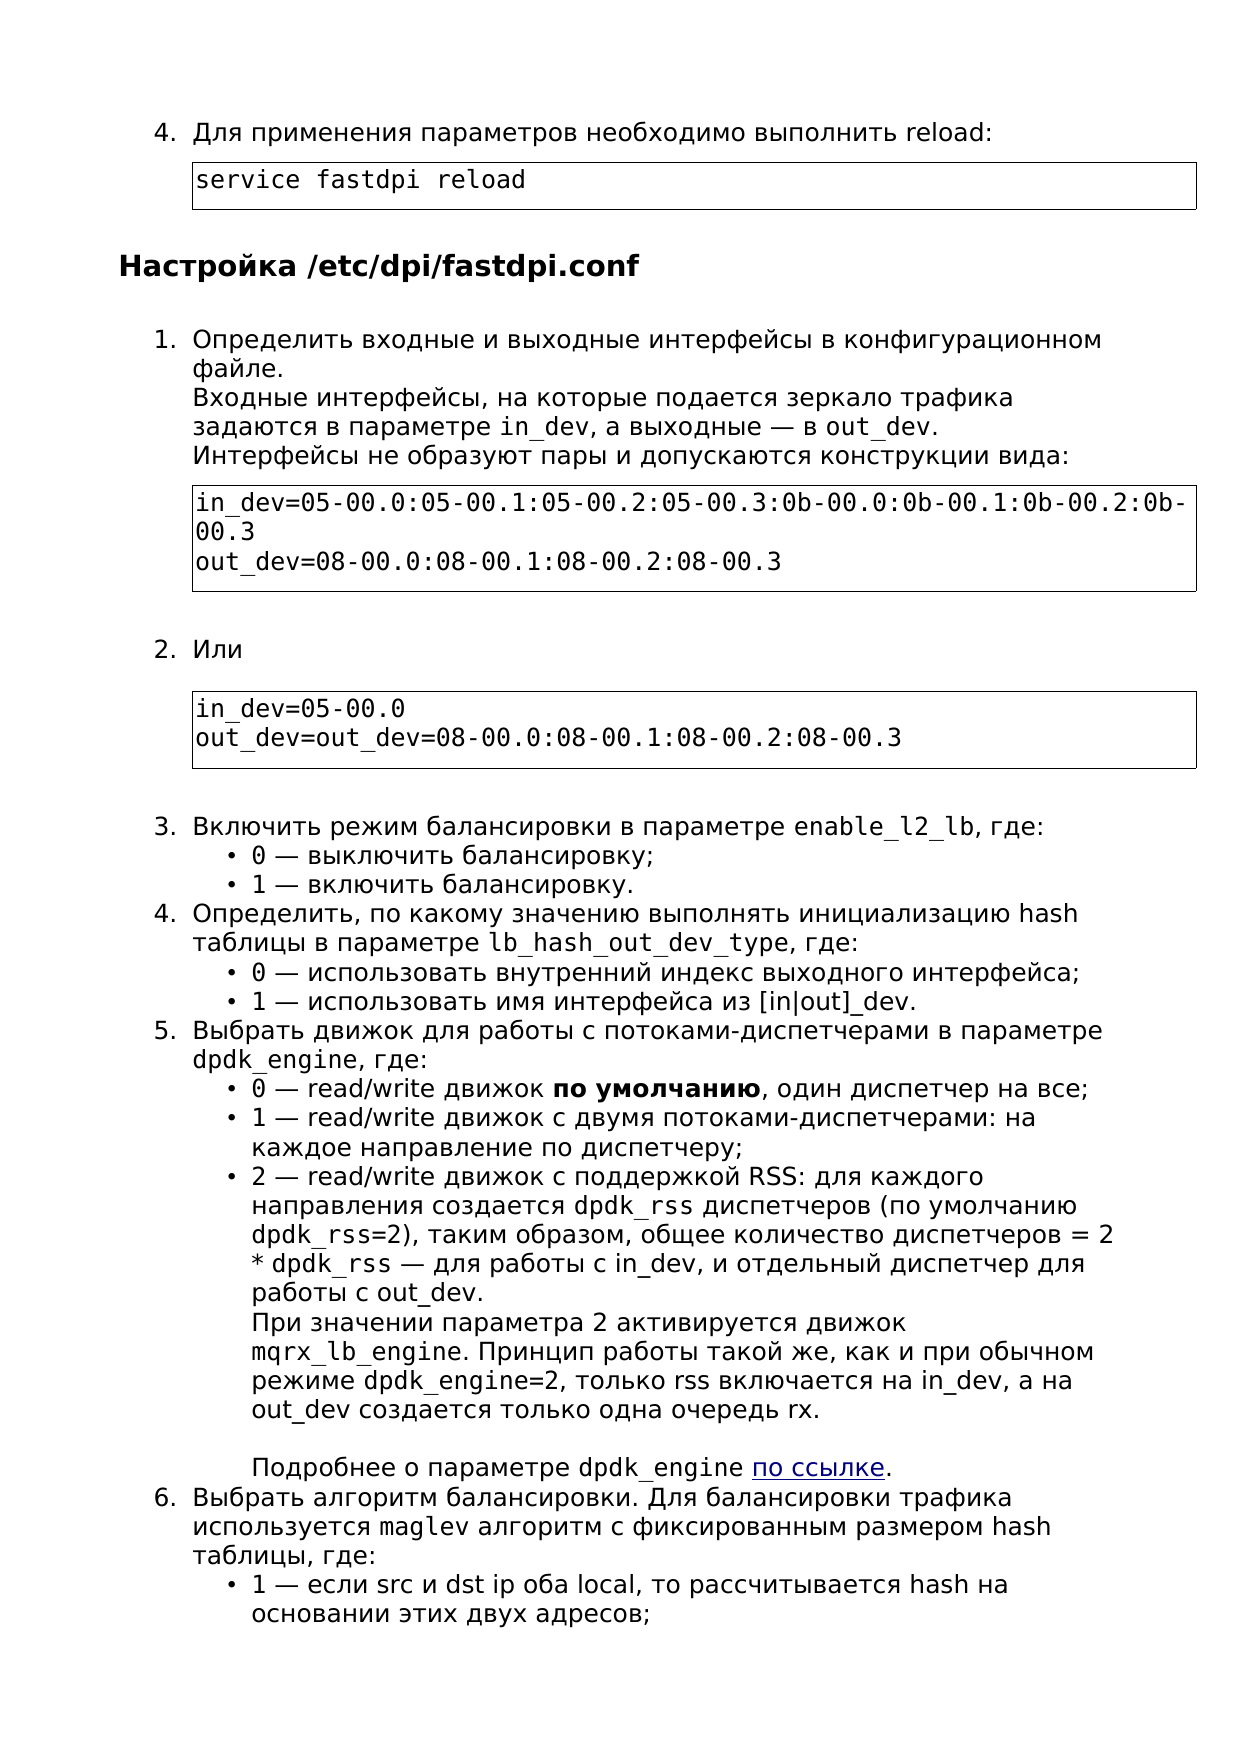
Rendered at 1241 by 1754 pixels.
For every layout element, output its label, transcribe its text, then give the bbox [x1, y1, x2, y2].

list 1 — включить балансировку. [236, 870, 1122, 899]
list Определить входные и выходные интерфейсы в конфигурационном файле. Входные интерфейсы, на которые подается зеркало трафика задаются в параметре in_dev, а выходные — в out_dev. Интерфейсы не образуют пары и допускаются конструкции вида: [177, 325, 1122, 471]
list Или [177, 635, 1122, 664]
list 0 — выключить балансировку; [236, 841, 1122, 870]
list 1 — если src и dst ip оба local, то рассчитывается hash на основании этих двух адресов; [236, 1570, 1122, 1628]
list Выбрать алгоритм балансировки. Для балансировки трафика используется maglev алгоритм с фиксированным размером hash таблицы, где: [177, 1483, 1122, 1570]
list 2 — read/write движок с поддержкой RSS: для каждого направления создается dpdk_rss диспетчеров (по умолчанию dpdk_rss=2), таким образом, общее количество диспетчеров = 2 * dpdk_rss — для работы с in_dev, и отдельный диспетчер для работы с out_dev. При значении параметра 2 активируется движок mqrx_lb_engine. Принцип работы такой же, как и при обычном режиме dpdk_engine=2, только rss включается на in_dev, а на out_dev создается только одна очередь rx. Подробнее о параметре dpdk_engine по ссылке. [236, 1162, 1122, 1483]
subtitle Настройка /etc/dpi/fastdpi.conf [118, 249, 1122, 283]
list 1 — использовать имя интерфейса из [in|out]_dev. [236, 987, 1122, 1016]
table_header in_dev=05-00.0:05-00.1:05-00.2:05-00.3:0b-00.0:0b-00.1:0b-00.2:0b-00.3 out_dev=08-00.0:08-00.1:08-00.2:08-00.3 [193, 486, 1196, 591]
list 1 — read/write движок с двумя потоками-диспетчерами: на каждое направление по диспетчеру; [236, 1103, 1122, 1162]
table_header in_dev=05-00.0 out_dev=out_dev=08-00.0:08-00.1:08-00.2:08-00.3 [193, 692, 1196, 767]
list Включить режим балансировки в параметре enable_l2_lb, где: [177, 812, 1122, 841]
list Выбрать движок для работы с потоками-диспетчерами в параметре dpdk_engine, где: [177, 1016, 1122, 1074]
table_header service fastdpi reload [193, 163, 1196, 209]
list Определить, по какому значению выполнять инициализацию hash таблицы в параметре lb_hash_out_dev_type, где: [177, 899, 1122, 958]
list 0 — read/write движок по умолчанию, один диспетчер на все; [236, 1074, 1122, 1103]
list Для применения параметров необходимо выполнить reload: [177, 118, 1122, 147]
list 0 — использовать внутренний индекс выходного интерфейса; [236, 958, 1122, 987]
